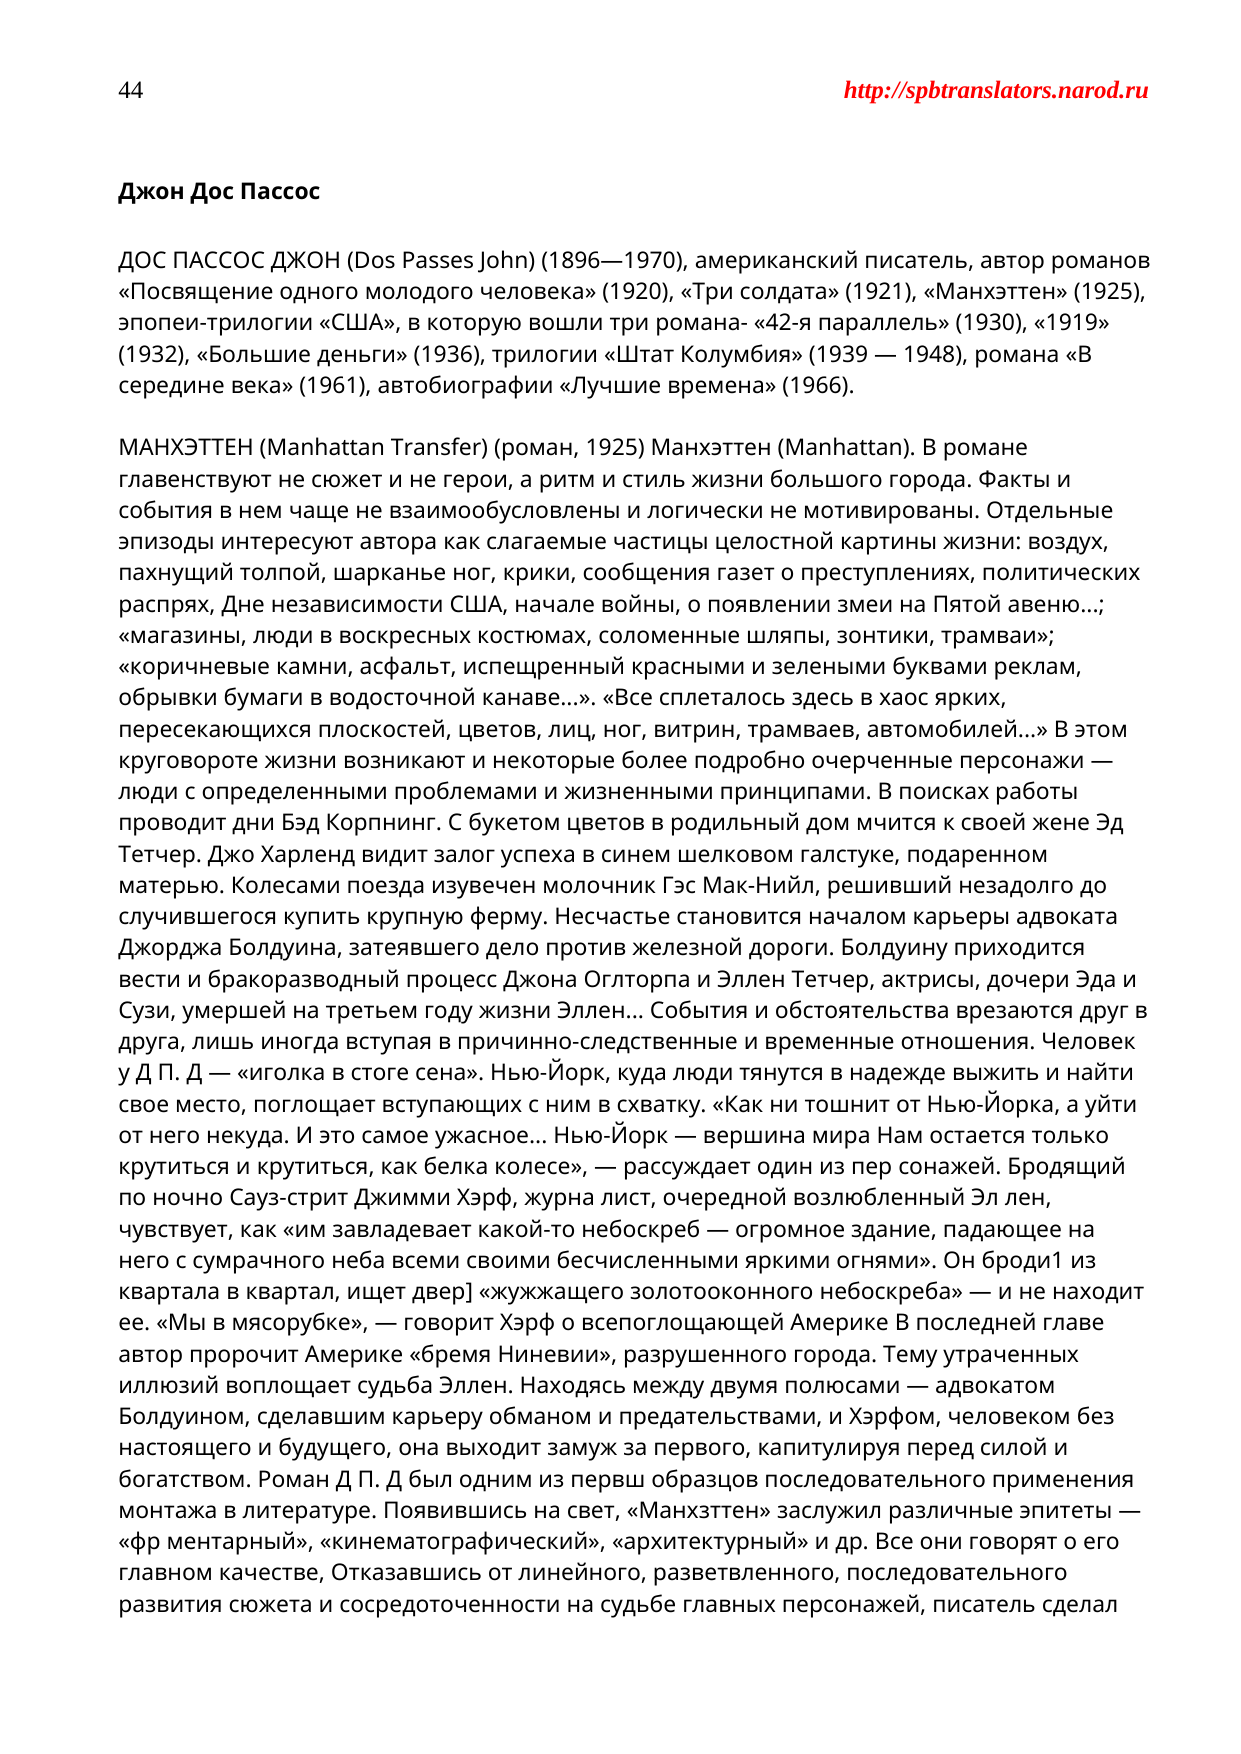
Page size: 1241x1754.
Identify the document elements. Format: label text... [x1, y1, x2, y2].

text ДОС ПАССОС ДЖОН (Dos Passes John) (1896—1970), американский писатель, автор романов «Посвящение одного молодого человека» (1920), «Три солдата» (1921), «Манхэттен» (1925), эпопеи-трилогии «США», в которую вошли три романа- «42-я параллель» (1930), «1919» (1932), «Большие деньги» (1936), трилогии «Штат Колумбия» (1939 — 1948), романа «В середине века» (1961), автобиографии «Лучшие времена» (1966). [118, 244, 1151, 400]
text МАНХЭТТЕН (Manhattan Transfer) (роман, 1925) Манхэттен (Manhattan). В романе главенствуют не сюжет и не герои, а ритм и стиль жизни большого города. Факты и события в нем чаще не взаимообусловлены и логически не мотивированы. Отдельные эпизоды интересуют автора как слагаемые частицы целостной картины жизни: воздух, пахнущий толпой, шарканье ног, крики, сообщения газет о преступлениях, политических распрях, Дне независимости США, начале войны, о появлении змеи на Пятой авеню...; «магазины, люди в воскресных костюмах, соломенные шляпы, зонтики, трамваи»; «коричневые камни, асфальт, испещренный красными и зелеными буквами реклам, обрывки бумаги в водосточной канаве...». «Все сплеталось здесь в хаос ярких, пересекающихся плоскостей, цветов, лиц, ног, витрин, трамваев, автомобилей...» В этом круговороте жизни возникают и некоторые более подробно очерченные персонажи — люди с определенными проблемами и жизненными принципами. В поисках работы проводит дни Бэд Корпнинг. С букетом цветов в родильный дом мчится к своей жене Эд Тетчер. Джо Харленд видит залог успеха в синем шелковом галстуке, подаренном матерью. Колесами поезда изувечен молочник Гэс Мак-Нийл, решивший незадолго до случившегося купить крупную ферму. Несчастье становится началом карьеры адвоката Джорджа Болдуина, затеявшего дело против железной дороги. Болдуину приходится вести и бракоразводный процесс Джона Оглторпа и Эллен Тетчер, актрисы, дочери Эда и Сузи, умершей на третьем году жизни Эллен... События и обстоятельства врезаются друг в друга, лишь иногда вступая в причинно-следственные и временные отношения. Человек у Д П. Д — «иголка в стоге сена». Нью-Йорк, куда люди тянутся в надежде выжить и найти свое место, поглощает вступающих с ним в схватку. «Как ни тошнит от Нью-Йорка, а уйти от него некуда. И это самое ужасное... Нью-Йорк — вершина мира Нам остается только крутиться и крутиться, как белка колесе», — рассуждает один из пер сонажей. Бродящий по ночно Сауз-стрит Джимми Хэрф, журна лист, очередной возлюбленный Эл лен, чувствует, как «им завладевает какой-то небоскреб — огромное здание, падающее на него с сумрачного неба всеми своими бесчисленными яркими огнями». Он броди1 из квартала в квартал, ищет двер] «жужжащего золотооконного небоскреба» — и не находит ее. «Мы в мясорубке», — говорит Хэрф о всепоглощающей Америке В последней главе автор пророчит Америке «бремя Ниневии», разрушенного города. Тему утраченных иллюзий воплощает судьба Эллен. Находясь между двумя полюсами — адвокатом Болдуином, сделавшим карьеру обманом и предательствами, и Хэрфом, человеком без настоящего и будущего, она выходит замуж за первого, капитулируя перед силой и богатством. Роман Д П. Д был одним из первш образцов последовательного применения монтажа в литературе. Появившись на свет, «Манхзттен» заслужил различные эпитеты — «фр ментарный», «кинематографический», «архитектурный» и др. Все они говорят о его главном качестве, Отказавшись от линейного, разветвленного, последовательного развития сюжета и сосредоточенности на судьбе главных персонажей, писатель сделал [118, 431, 1151, 1619]
subtitle Джон Дос Пассос [118, 175, 1151, 206]
